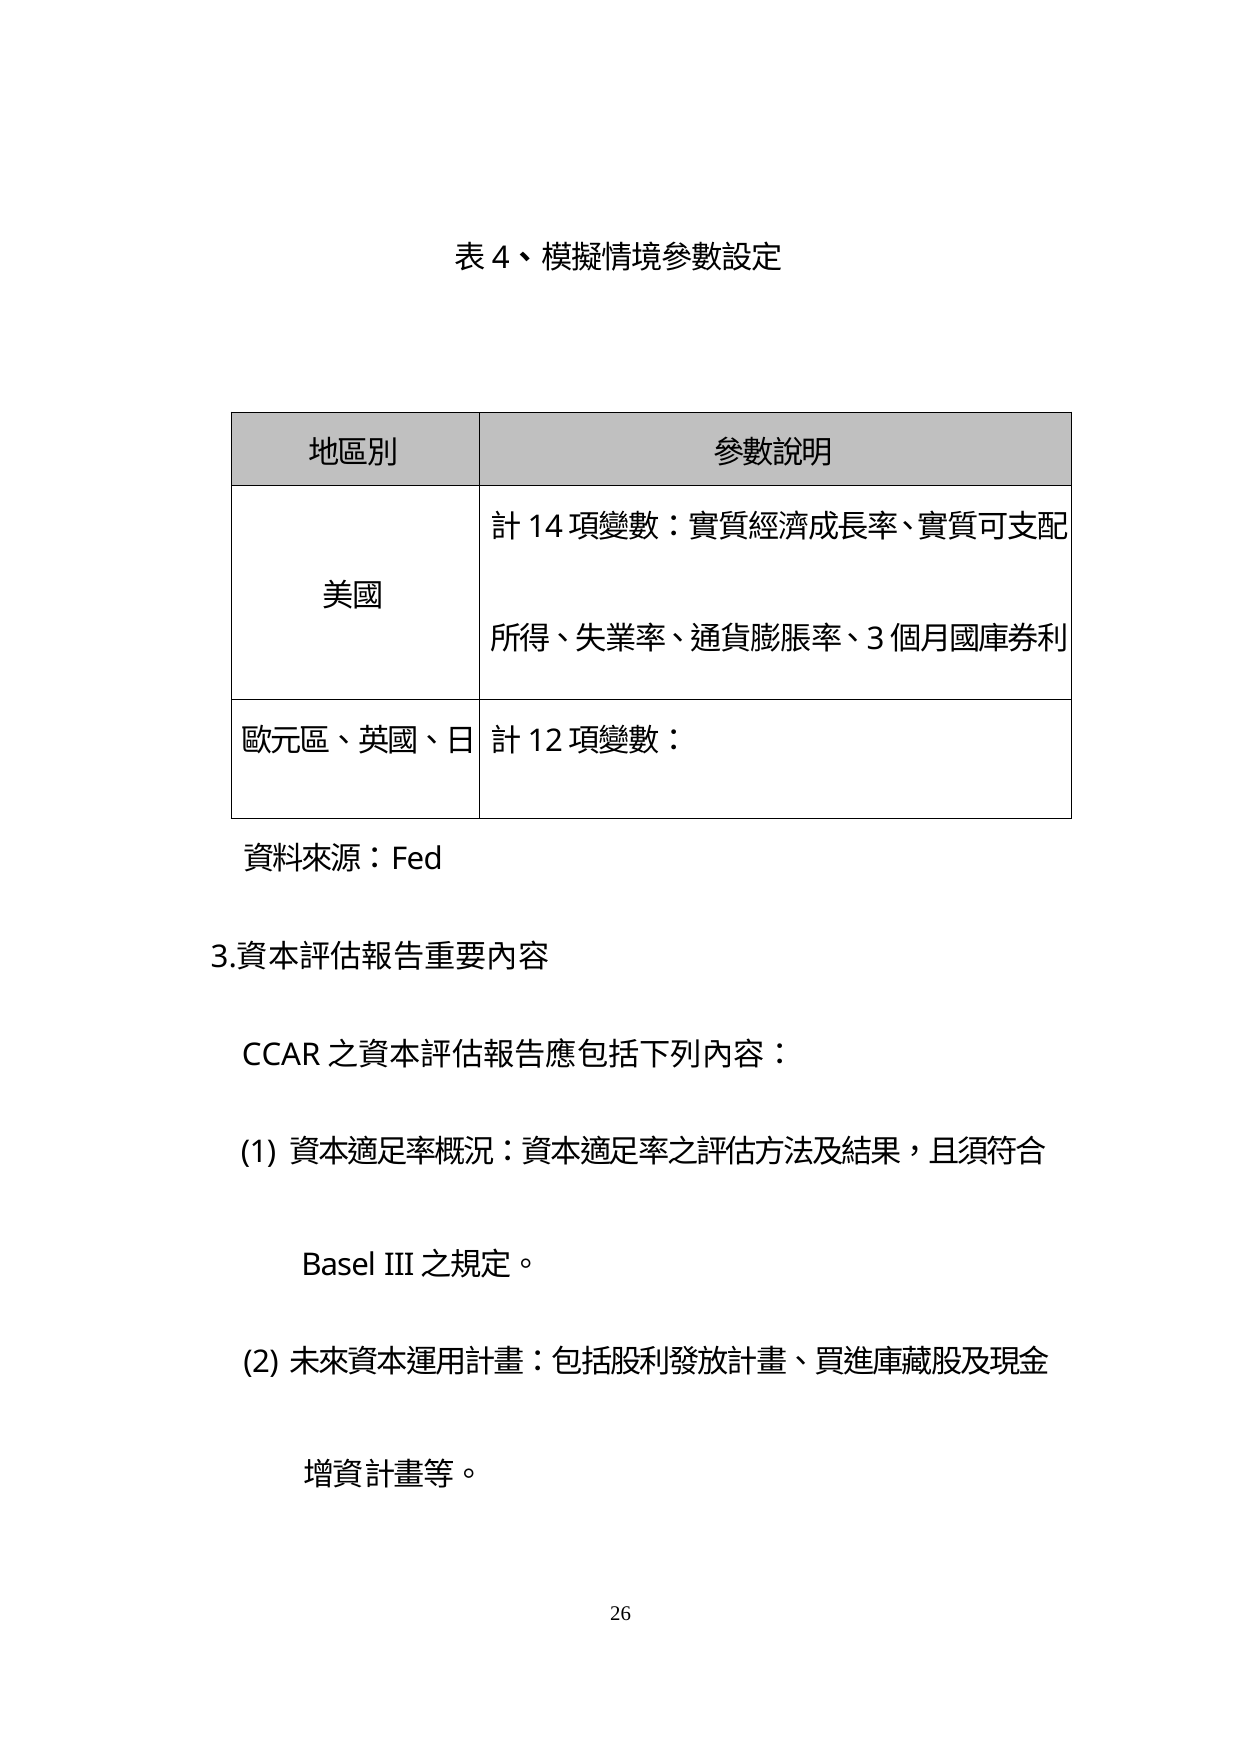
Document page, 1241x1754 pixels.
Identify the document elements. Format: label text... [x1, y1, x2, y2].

text (2) 未來資本運用計畫：包括股利發放計畫、買進庫藏股及現金增資計畫等。 [243, 1322, 1050, 1509]
table_cell 計12項變數： 實質經濟成長率(4個)、通貨膨脹率(4個)與匯率(4個) [480, 700, 1071, 817]
text (1) 資本適足率概況：資本適足率之評估方法及結果，且須符合Basel III之規定。 [241, 1112, 1050, 1299]
table_cell 美國 [232, 486, 479, 699]
table_header 參數說明 [480, 413, 1071, 485]
table_cell 計14項變數：實質經濟成長率、實質可支配所得、失業率、通貨膨脹率、3個月國庫券利率、5年期公債殖利率、10年期公債殖利率、BBB級公司債殖利率、房貸利率、基本放款利率、道瓊工業指數、房價指數、商業不動產指數與市場波動性指數(VIX)。 [480, 486, 1071, 699]
text 資料來源：Fed [244, 819, 1050, 893]
table_cell 歐元區、英國、日本與開發中亞洲國家 [232, 700, 479, 817]
text CCAR之資本評估報告應包括下列內容： [210, 1014, 1050, 1089]
text 3.資本評估報告重要內容 [210, 916, 1050, 991]
text 表4、模擬情境參數設定 [187, 218, 1050, 293]
table_header 地區別 [232, 413, 479, 485]
